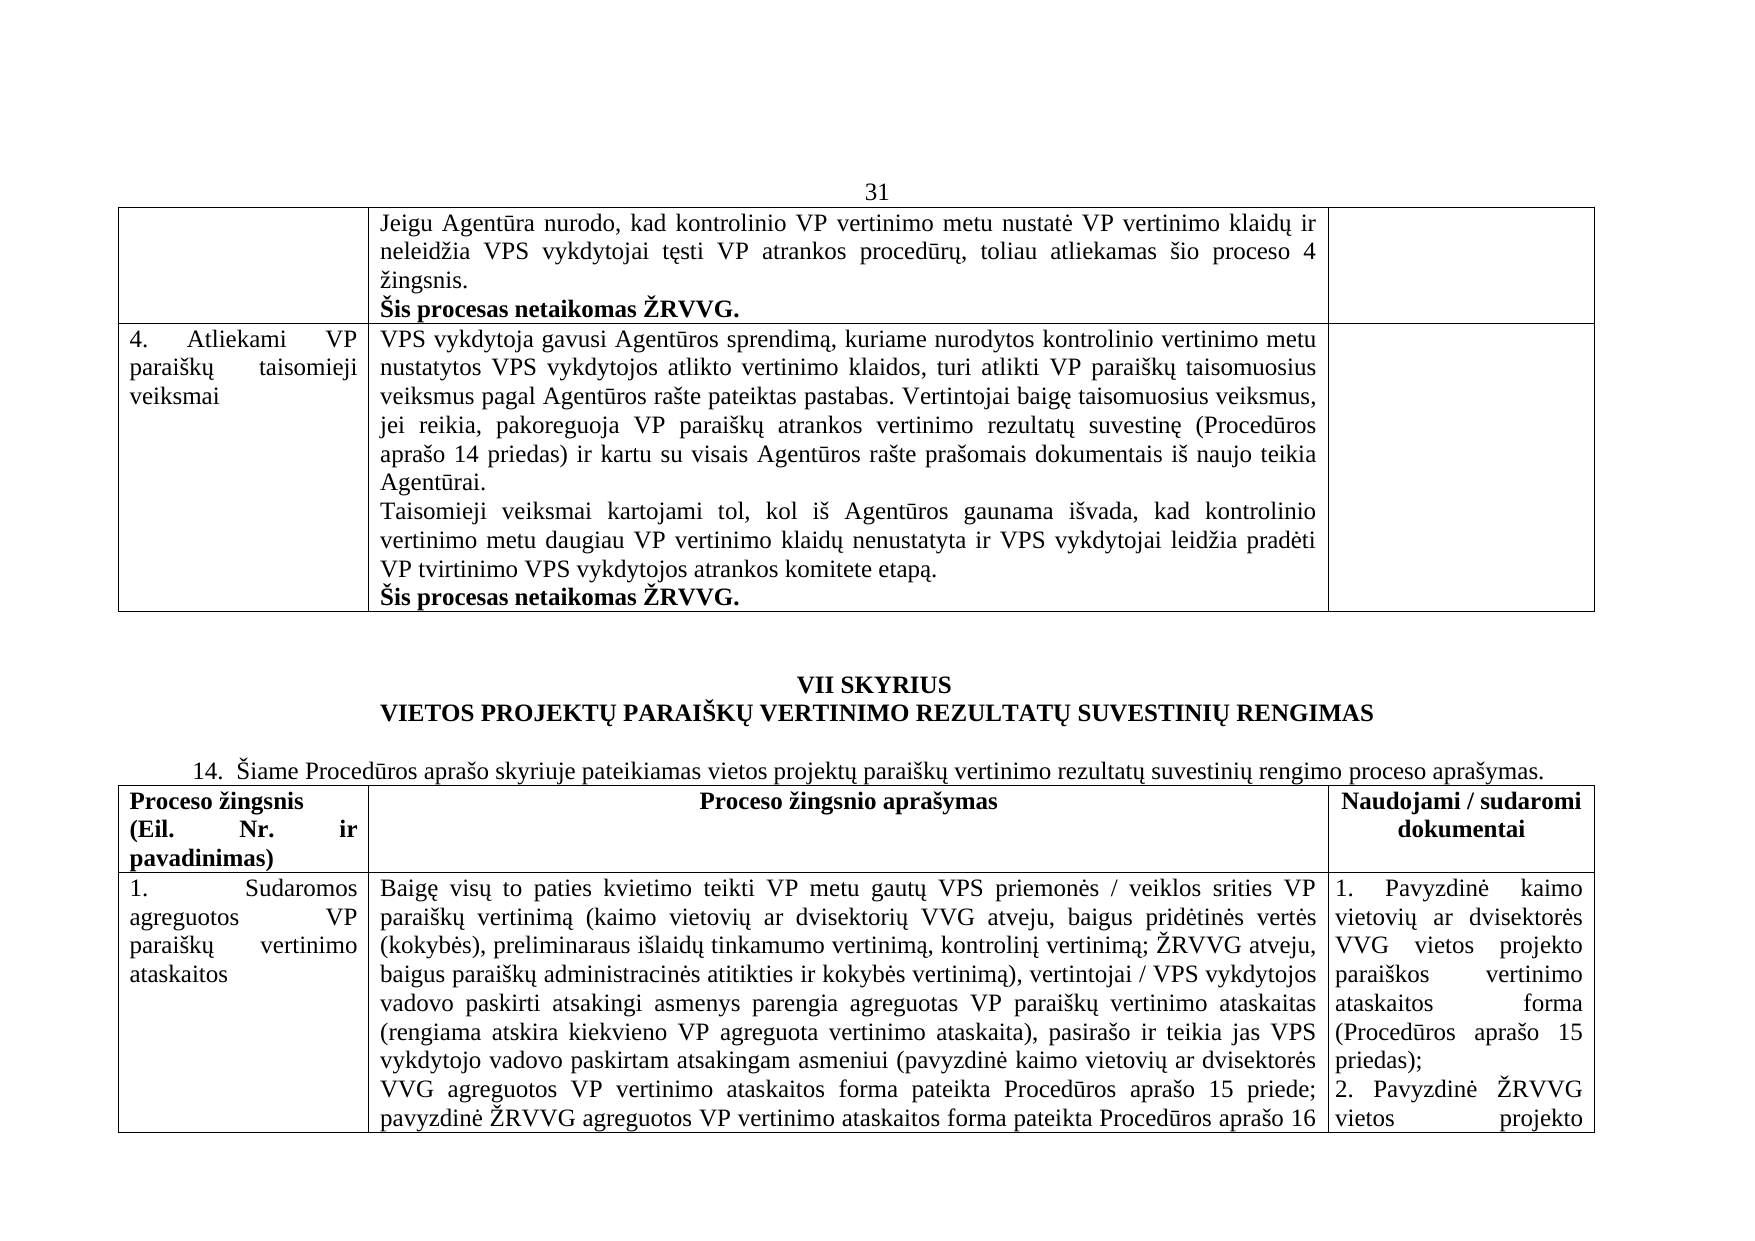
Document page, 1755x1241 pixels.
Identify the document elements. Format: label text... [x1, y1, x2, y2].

table_cell Baigę visų to paties kvietimo teikti VP metu gautų VPS priemonės / veiklos srities VP paraiškų vertinimą (kaimo vietovių ar dvisektorių VVG atveju, baigus pridėtinės vertės (kokybės), preliminaraus išlaidų tinkamumo vertinimą, kontrolinį vertinimą; ŽRVVG atveju, baigus paraiškų administracinės atitikties ir kokybės vertinimą), vertintojai / VPS vykdytojos vadovo paskirti atsakingi asmenys parengia agreguotas VP paraiškų vertinimo ataskaitas (rengiama atskira kiekvieno VP agreguota vertinimo ataskaita), pasirašo ir teikia jas VPS vykdytojo vadovo paskirtam atsakingam asmeniui (pavyzdinė kaimo vietovių ar dvisektorės VVG agreguotos VP vertinimo ataskaitos forma pateikta Procedūros aprašo 15 priede; pavyzdinė ŽRVVG agreguotos VP vertinimo ataskaitos forma pateikta Procedūros aprašo 16 [369, 873, 1328, 1132]
text VII SKYRIUS [118, 670, 1636, 698]
table_cell [119, 208, 368, 323]
text vietos projektų paraiškų vertinimo rezultatų suvestinių rengimas [118, 698, 1636, 727]
table_cell [1329, 324, 1594, 611]
table_header Proceso žingsnio aprašymas [369, 786, 1328, 872]
table_cell [1329, 208, 1594, 323]
table_header Proceso žingsnis (Eil. Nr. ir pavadinimas) [119, 786, 368, 872]
text 14. Šiame Procedūros aprašo skyriuje pateikiamas vietos projektų paraiškų vertinimo rezultatų suvestinių rengimo proceso aprašymas. [118, 756, 1636, 785]
table_header Naudojami / sudaromi dokumentai [1329, 786, 1594, 872]
table_cell Jeigu Agentūra nurodo, kad kontrolinio VP vertinimo metu nustatė VP vertinimo klaidų ir neleidžia VPS vykdytojai tęsti VP atrankos procedūrų, toliau atliekamas šio proceso 4 žingsnis. Šis procesas netaikomas ŽRVVG. [369, 208, 1328, 323]
table_cell 1. Sudaromos agreguotos VP paraiškų vertinimo ataskaitos [119, 873, 368, 1132]
table_cell 1. Pavyzdinė kaimo vietovių ar dvisektorės VVG vietos projekto paraiškos vertinimo ataskaitos forma (Procedūros aprašo 15 priedas); 2. Pavyzdinė ŽRVVG vietos projekto [1329, 873, 1594, 1132]
table_cell 4. Atliekami VP paraiškų taisomieji veiksmai [119, 324, 368, 611]
table_cell VPS vykdytoja gavusi Agentūros sprendimą, kuriame nurodytos kontrolinio vertinimo metu nustatytos VPS vykdytojos atlikto vertinimo klaidos, turi atlikti VP paraiškų taisomuosius veiksmus pagal Agentūros rašte pateiktas pastabas. Vertintojai baigę taisomuosius veiksmus, jei reikia, pakoreguoja VP paraiškų atrankos vertinimo rezultatų suvestinę (Procedūros aprašo 14 priedas) ir kartu su visais Agentūros rašte prašomais dokumentais iš naujo teikia Agentūrai. Taisomieji veiksmai kartojami tol, kol iš Agentūros gaunama išvada, kad kontrolinio vertinimo metu daugiau VP vertinimo klaidų nenustatyta ir VPS vykdytojai leidžia pradėti VP tvirtinimo VPS vykdytojos atrankos komitete etapą. Šis procesas netaikomas ŽRVVG. [369, 324, 1328, 611]
